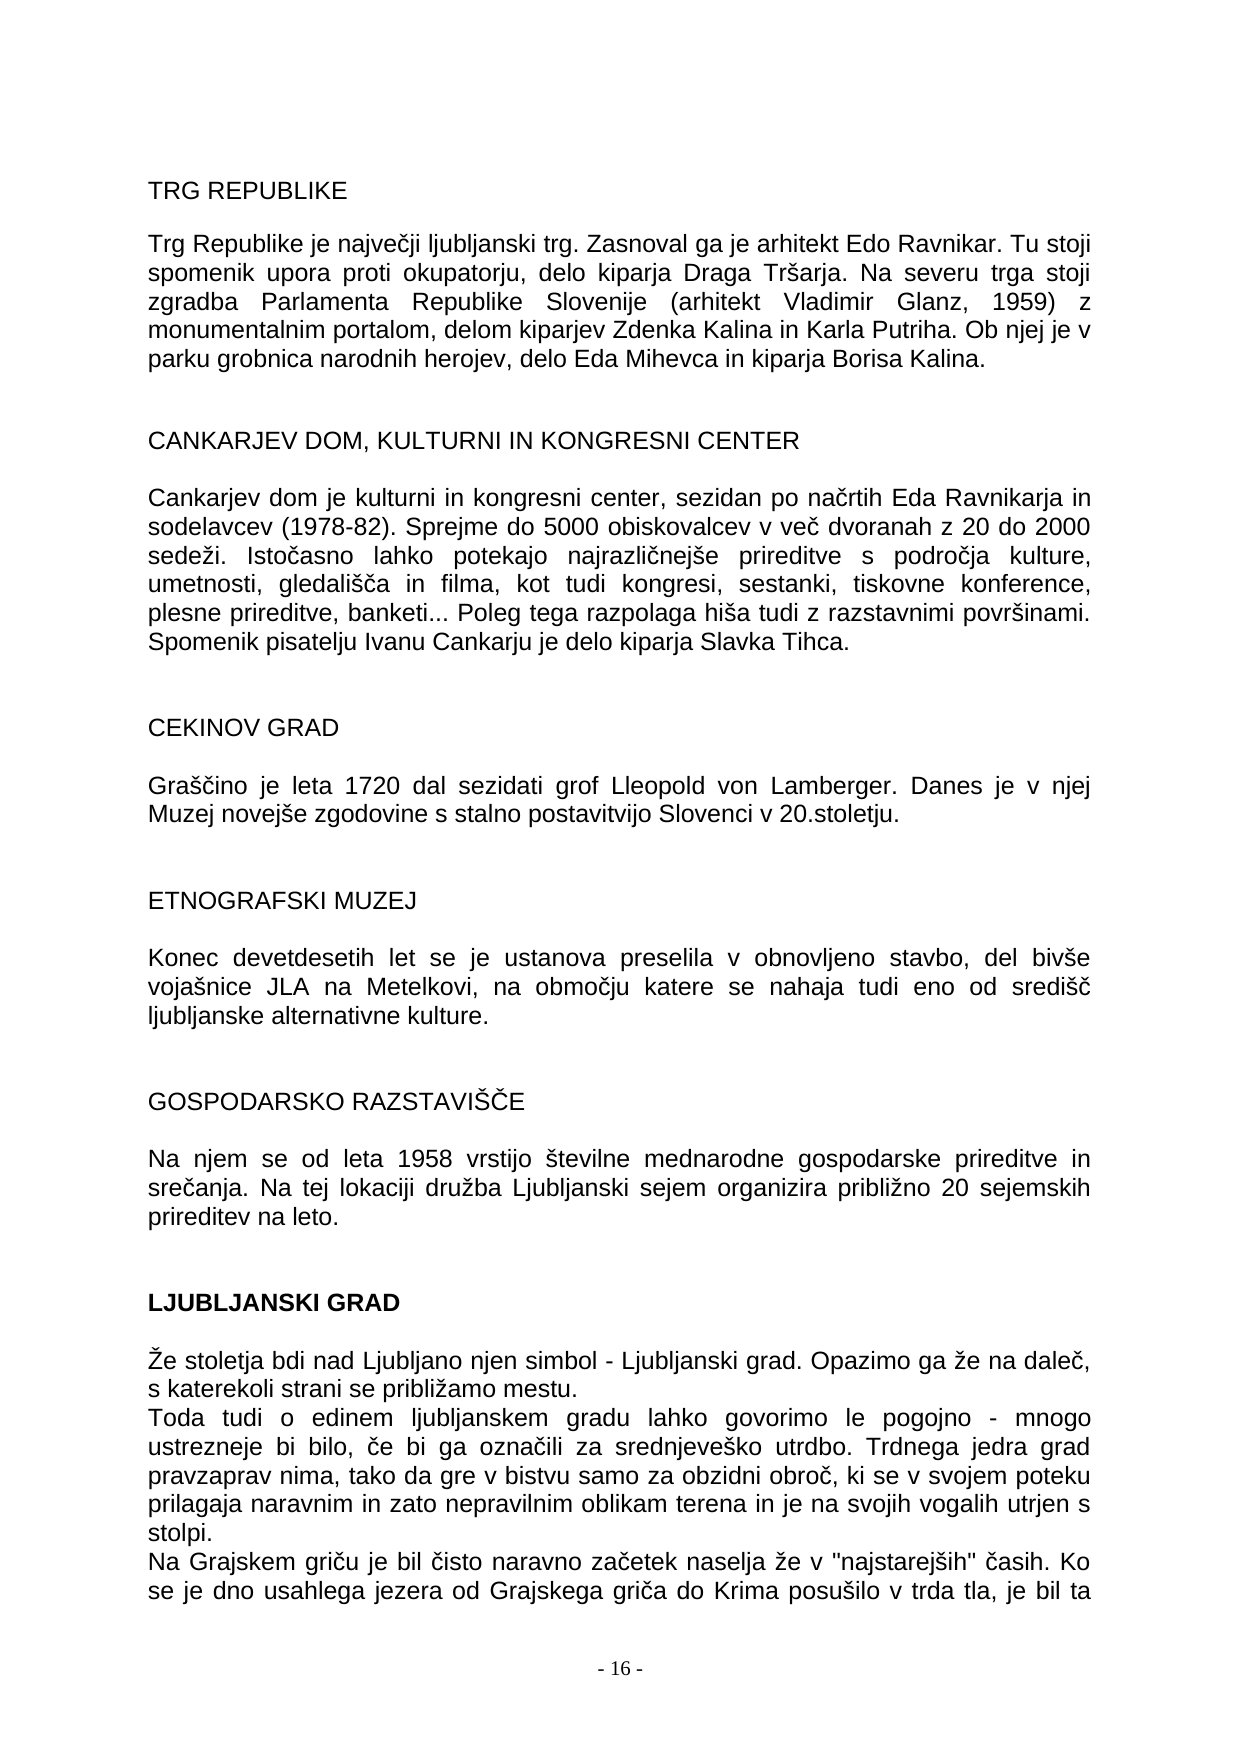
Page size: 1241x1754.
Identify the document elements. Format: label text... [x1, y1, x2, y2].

subtitle GOSPODARSKO RAZSTAVIŠČE [148, 1087, 1093, 1116]
text Na njem se od leta 1958 vrstijo številne mednarodne gospodarske prireditve in srečanja. Na tej lokaciji družba Ljubljanski sejem organizira približno 20 sejemskih prireditev na leto. [148, 1144, 1093, 1259]
subtitle ETNOGRAFSKI MUZEJ [148, 886, 1093, 914]
text Konec devetdesetih let se je ustanova preselila v obnovljeno stavbo, del bivše vojašnice JLA na Metelkovi, na območju katere se nahaja tudi eno od središč ljubljanske alternativne kulture. [148, 943, 1093, 1058]
subtitle CANKARJEV DOM, KULTURNI IN KONGRESNI CENTER [148, 426, 1093, 454]
subtitle TRG REPUBLIKE [148, 176, 1093, 205]
subtitle LJUBLJANSKI GRAD [148, 1288, 1093, 1317]
subtitle CEKINOV GRAD [148, 713, 1093, 742]
text Graščino je leta 1720 dal sezidati grof Lleopold von Lamberger. Danes je v njej Muzej novejše zgodovine s stalno postavitvijo Slovenci v 20.stoletju. [148, 771, 1093, 857]
text Na Grajskem griču je bil čisto naravno začetek naselja že v "najstarejših" časih. Ko se je dno usahlega jezera od Grajskega griča do Krima posušilo v trda tla, je bil ta [148, 1547, 1093, 1604]
text Že stoletja bdi nad Ljubljano njen simbol - Ljubljanski grad. Opazimo ga že na daleč, s katerekoli strani se približamo mestu. [148, 1346, 1093, 1403]
text Trg Republike je največji ljubljanski trg. Zasnoval ga je arhitekt Edo Ravnikar. Tu stoji spomenik upora proti okupatorju, delo kiparja Draga Tršarja. Na severu trga stoji zgradba Parlamenta Republike Slovenije (arhitekt Vladimir Glanz, 1959) z monumentalnim portalom, delom kiparjev Zdenka Kalina in Karla Putriha. Ob njej je v parku grobnica narodnih herojev, delo Eda Mihevca in kiparja Borisa Kalina. [148, 229, 1093, 397]
text Toda tudi o edinem ljubljanskem gradu lahko govorimo le pogojno - mnogo ustrezneje bi bilo, če bi ga označili za srednjeveško utrdbo. Trdnega jedra grad pravzaprav nima, tako da gre v bistvu samo za obzidni obroč, ki se v svojem poteku prilagaja naravnim in zato nepravilnim oblikam terena in je na svojih vogalih utrjen s stolpi. [148, 1403, 1093, 1547]
text Cankarjev dom je kulturni in kongresni center, sezidan po načrtih Eda Ravnikarja in sodelavcev (1978-82). Sprejme do 5000 obiskovalcev v več dvoranah z 20 do 2000 sedeži. Istočasno lahko potekajo najrazličnejše prireditve s področja kulture, umetnosti, gledališča in filma, kot tudi kongresi, sestanki, tiskovne konference, plesne prireditve, banketi... Poleg tega razpolaga hiša tudi z razstavnimi površinami. Spomenik pisatelju Ivanu Cankarju je delo kiparja Slavka Tihca. [148, 483, 1093, 656]
